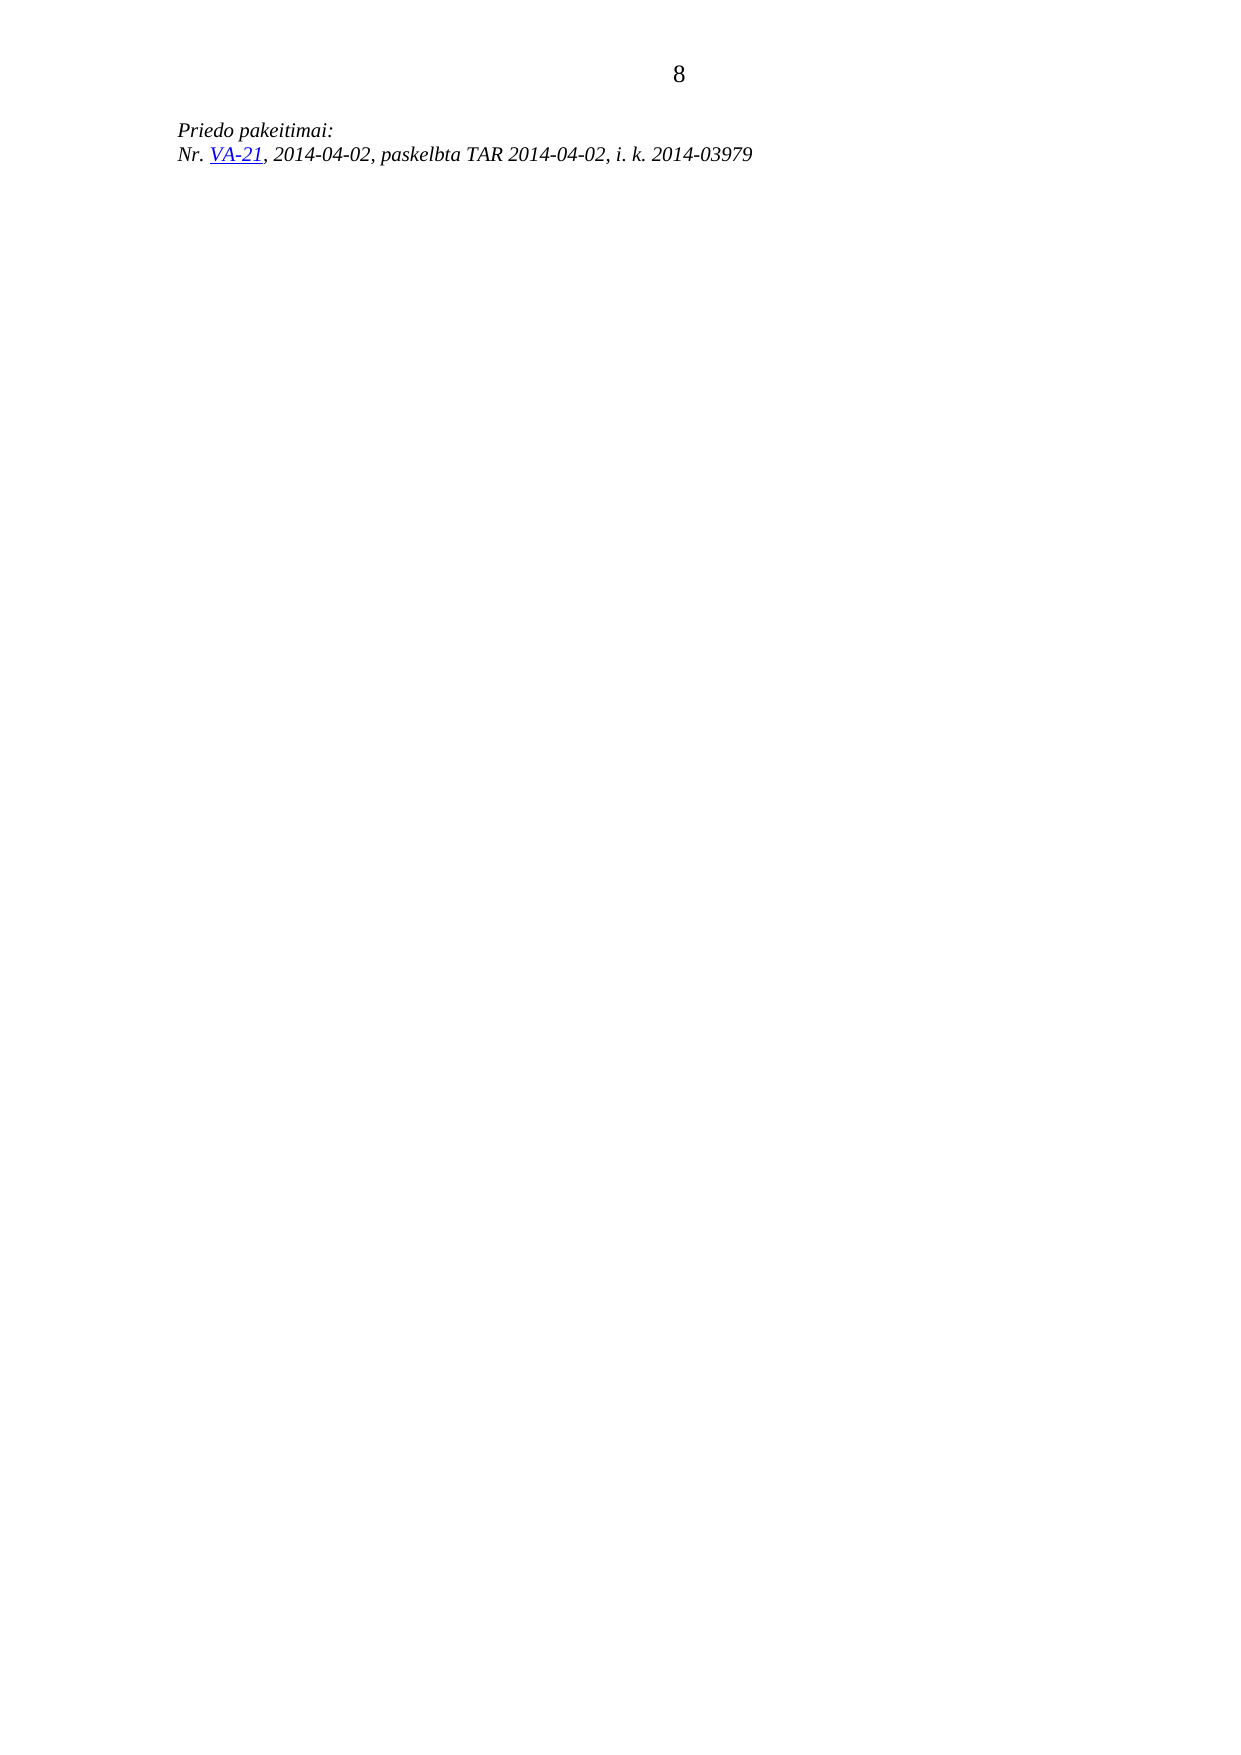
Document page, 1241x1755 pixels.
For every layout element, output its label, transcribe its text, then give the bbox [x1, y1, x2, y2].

text Nr. VA-21, 2014-04-02, paskelbta TAR 2014-04-02, i. k. 2014-03979 [177, 142, 1181, 166]
text Priedo pakeitimai: [177, 118, 1181, 142]
